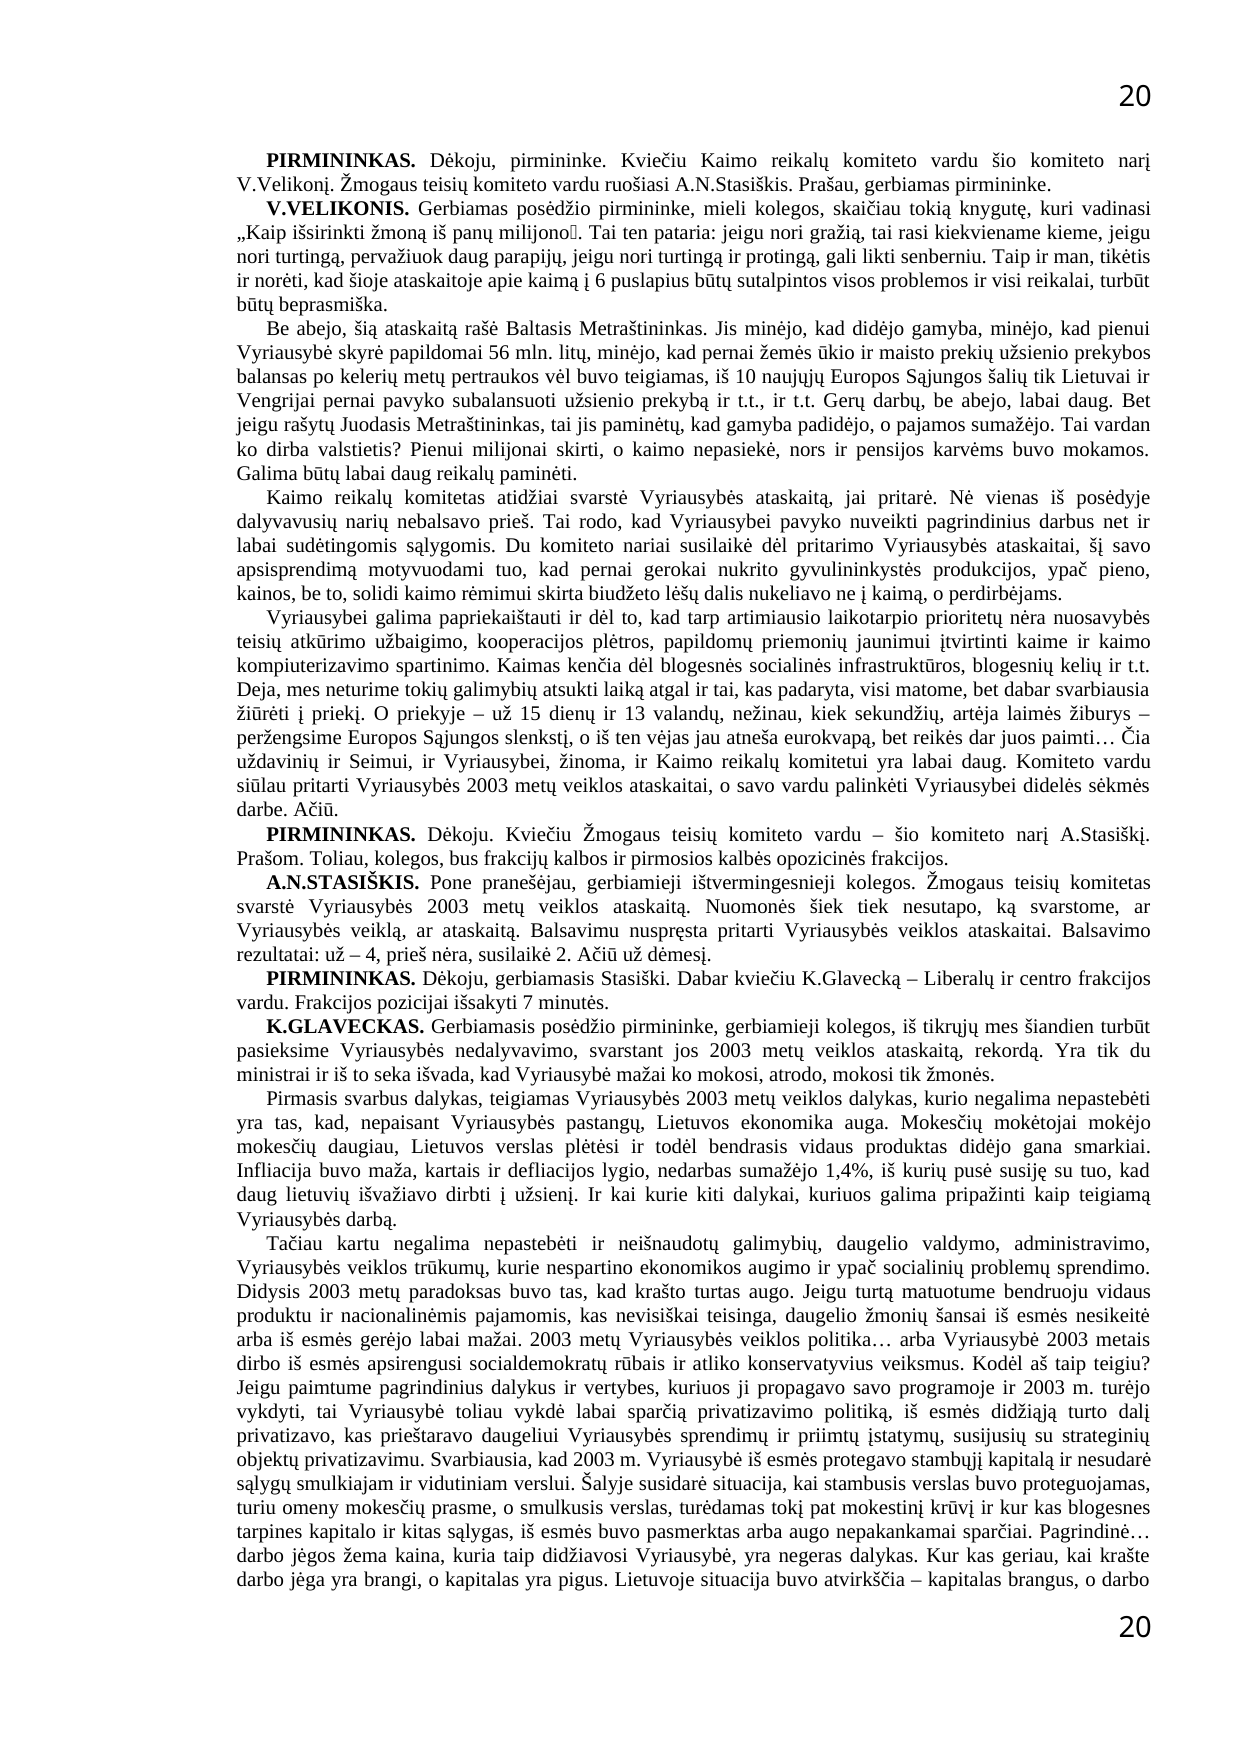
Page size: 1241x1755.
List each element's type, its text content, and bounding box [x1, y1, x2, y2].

text Vyriausybei galima papriekaištauti ir dėl to, kad tarp artimiausio laikotarpio prioritetų nėra nuosavybės teisių atkūrimo užbaigimo, kooperacijos plėtros, papildomų priemonių jaunimui įtvirtinti kaime ir kaimo kompiuterizavimo spartinimo. Kaimas kenčia dėl blogesnės socialinės infrastruktūros, blogesnių kelių ir t.t. Deja, mes neturime tokių galimybių atsukti laiką atgal ir tai, kas padaryta, visi matome, bet dabar svarbiausia žiūrėti į priekį. O priekyje – už 15 dienų ir 13 valandų, nežinau, kiek sekundžių, artėja laimės žiburys – peržengsime Europos Sąjungos slenkstį, o iš ten vėjas jau atneša eurokvapą, bet reikės dar juos paimti… Čia uždavinių ir Seimui, ir Vyriausybei, žinoma, ir Kaimo reikalų komitetui yra labai daug. Komiteto vardu siūlau pritarti Vyriausybės 2003 metų veiklos ataskaitai, o savo vardu palinkėti Vyriausybei didelės sėkmės darbe. Ačiū. [236, 605, 1152, 821]
text Be abejo, šią ataskaitą rašė Baltasis Metraštininkas. Jis minėjo, kad didėjo gamyba, minėjo, kad pienui Vyriausybė skyrė papildomai 56 mln. litų, minėjo, kad pernai žemės ūkio ir maisto prekių užsienio prekybos balansas po kelerių metų pertraukos vėl buvo teigiamas, iš 10 naujųjų Europos Sąjungos šalių tik Lietuvai ir Vengrijai pernai pavyko subalansuoti užsienio prekybą ir t.t., ir t.t. Gerų darbų, be abejo, labai daug. Bet jeigu rašytų Juodasis Metraštininkas, tai jis paminėtų, kad gamyba padidėjo, o pajamos sumažėjo. Tai vardan ko dirba valstietis? Pienui milijonai skirti, o kaimo nepasiekė, nors ir pensijos karvėms buvo mokamos. Galima būtų labai daug reikalų paminėti. [236, 316, 1152, 484]
text Pirmasis svarbus dalykas, teigiamas Vyriausybės 2003 metų veiklos dalykas, kurio negalima nepastebėti yra tas, kad, nepaisant Vyriausybės pastangų, Lietuvos ekonomika auga. Mokesčių mokėtojai mokėjo mokesčių daugiau, Lietuvos verslas plėtėsi ir todėl bendrasis vidaus produktas didėjo gana smarkiai. Infliacija buvo maža, kartais ir defliacijos lygio, nedarbas sumažėjo 1,4%, iš kurių pusė susiję su tuo, kad daug lietuvių išvažiavo dirbti į užsienį. Ir kai kurie kiti dalykai, kuriuos galima pripažinti kaip teigiamą Vyriausybės darbą. [236, 1086, 1152, 1231]
text K.GLAVECKAS. Gerbiamasis posėdžio pirmininke, gerbiamieji kolegos, iš tikrųjų mes šiandien turbūt pasieksime Vyriausybės nedalyvavimo, svarstant jos 2003 metų veiklos ataskaitą, rekordą. Yra tik du ministrai ir iš to seka išvada, kad Vyriausybė mažai ko mokosi, atrodo, mokosi tik žmonės. [236, 1014, 1152, 1086]
text PIRMININKAS. Dėkoju, gerbiamasis Stasiški. Dabar kviečiu K.Glavecką – Liberalų ir centro frakcijos vardu. Frakcijos pozicijai išsakyti 7 minutės. [236, 966, 1152, 1014]
text PIRMININKAS. Dėkoju, pirmininke. Kviečiu Kaimo reikalų komiteto vardu šio komiteto narį V.Velikonį. Žmogaus teisių komiteto vardu ruošiasi A.N.Stasiškis. Prašau, gerbiamas pirmininke. [236, 148, 1152, 196]
text A.N.STASIŠKIS. Pone pranešėjau, gerbiamieji ištvermingesnieji kolegos. Žmogaus teisių komitetas svarstė Vyriausybės 2003 metų veiklos ataskaitą. Nuomonės šiek tiek nesutapo, ką svarstome, ar Vyriausybės veiklą, ar ataskaitą. Balsavimu nuspręsta pritarti Vyriausybės veiklos ataskaitai. Balsavimo rezultatai: už – 4, prieš nėra, susilaikė 2. Ačiū už dėmesį. [236, 869, 1152, 966]
text Tačiau kartu negalima nepastebėti ir neišnaudotų galimybių, daugelio valdymo, administravimo, Vyriausybės veiklos trūkumų, kurie nespartino ekonomikos augimo ir ypač socialinių problemų sprendimo. Didysis 2003 metų paradoksas buvo tas, kad krašto turtas augo. Jeigu turtą matuotume bendruoju vidaus produktu ir nacionalinėmis pajamomis, kas nevisiškai teisinga, daugelio žmonių šansai iš esmės nesikeitė arba iš esmės gerėjo labai mažai. 2003 metų Vyriausybės veiklos politika… arba Vyriausybė 2003 metais dirbo iš esmės apsirengusi socialdemokratų rūbais ir atliko konservatyvius veiksmus. Kodėl aš taip teigiu? Jeigu paimtume pagrindinius dalykus ir vertybes, kuriuos ji propagavo savo programoje ir 2003 m. turėjo vykdyti, tai Vyriausybė toliau vykdė labai sparčią privatizavimo politiką, iš esmės didžiąją turto dalį privatizavo, kas prieštaravo daugeliui Vyriausybės sprendimų ir priimtų įstatymų, susijusių su strateginių objektų privatizavimu. Svarbiausia, kad 2003 m. Vyriausybė iš esmės protegavo stambųjį kapitalą ir nesudarė sąlygų smulkiajam ir vidutiniam verslui. Šalyje susidarė situacija, kai stambusis verslas buvo proteguojamas, turiu omeny mokesčių prasme, o smulkusis verslas, turėdamas tokį pat mokestinį krūvį ir kur kas blogesnes tarpines kapitalo ir kitas sąlygas, iš esmės buvo pasmerktas arba augo nepakankamai sparčiai. Pagrindinė… darbo jėgos žema kaina, kuria taip didžiavosi Vyriausybė, yra negeras dalykas. Kur kas geriau, kai krašte darbo jėga yra brangi, o kapitalas yra pigus. Lietuvoje situacija buvo atvirkščia – kapitalas brangus, o darbo [236, 1231, 1152, 1591]
text V.VELIKONIS. Gerbiamas posėdžio pirmininke, mieli kolegos, skaičiau tokią knygutę, kuri vadinasi „Kaip išsirinkti žmoną iš panų milijono. Tai ten pataria: jeigu nori gražią, tai rasi kiekviename kieme, jeigu nori turtingą, pervažiuok daug parapijų, jeigu nori turtingą ir protingą, gali likti senberniu. Taip ir man, tikėtis ir norėti, kad šioje ataskaitoje apie kaimą į 6 puslapius būtų sutalpintos visos problemos ir visi reikalai, turbūt būtų beprasmiška. [236, 196, 1152, 316]
text PIRMININKAS. Dėkoju. Kviečiu Žmogaus teisių komiteto vardu – šio komiteto narį A.Stasiškį. Prašom. Toliau, kolegos, bus frakcijų kalbos ir pirmosios kalbės opozicinės frakcijos. [236, 821, 1152, 869]
text Kaimo reikalų komitetas atidžiai svarstė Vyriausybės ataskaitą, jai pritarė. Nė vienas iš posėdyje dalyvavusių narių nebalsavo prieš. Tai rodo, kad Vyriausybei pavyko nuveikti pagrindinius darbus net ir labai sudėtingomis sąlygomis. Du komiteto nariai susilaikė dėl pritarimo Vyriausybės ataskaitai, šį savo apsisprendimą motyvuodami tuo, kad pernai gerokai nukrito gyvulininkystės produkcijos, ypač pieno, kainos, be to, solidi kaimo rėmimui skirta biudžeto lėšų dalis nukeliavo ne į kaimą, o perdirbėjams. [236, 484, 1152, 605]
